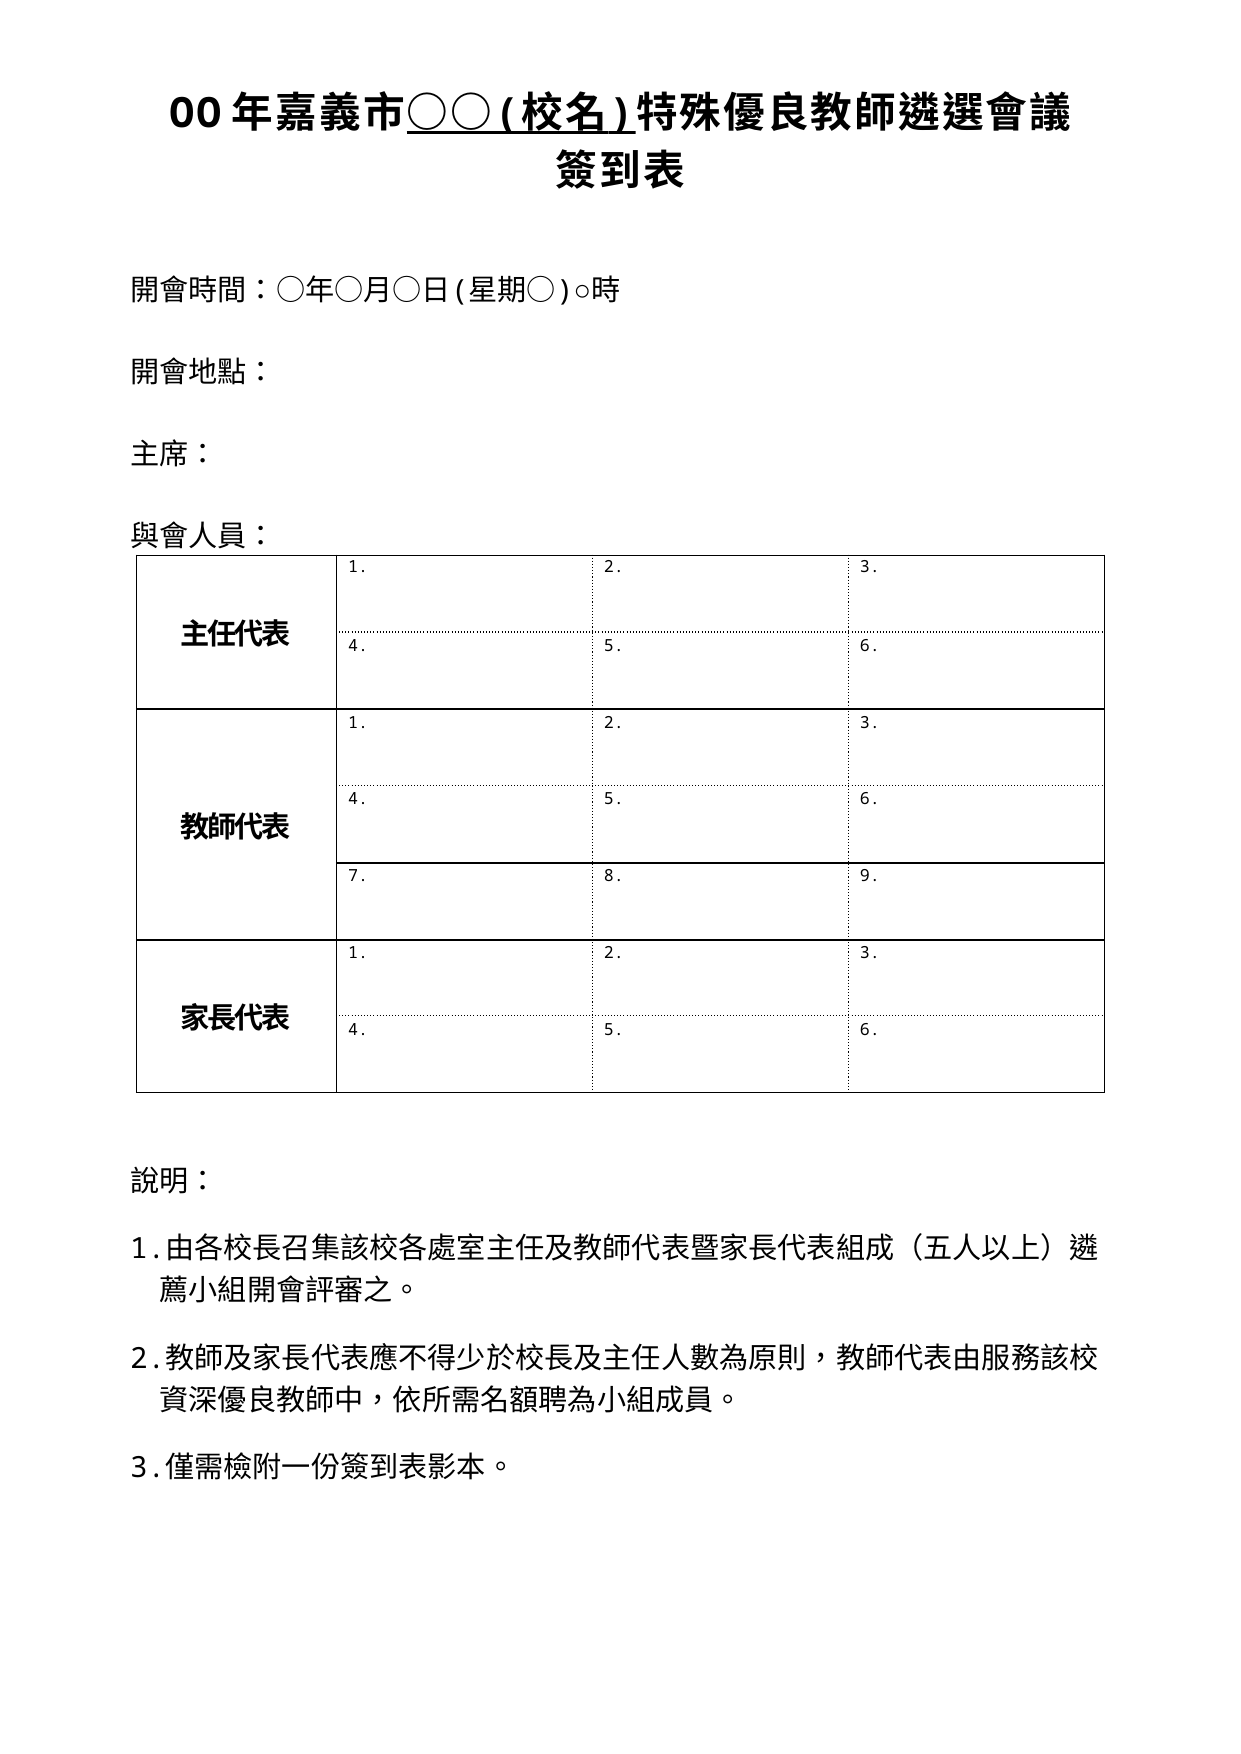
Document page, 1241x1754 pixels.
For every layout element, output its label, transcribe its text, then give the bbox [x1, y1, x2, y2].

text 說明： [130, 1157, 1110, 1199]
table_cell 9. [848, 864, 1104, 938]
table_cell 教師代表 [137, 710, 336, 938]
table_cell 2. [593, 710, 848, 785]
table_cell 6. [848, 1015, 1104, 1092]
text 2.教師及家長代表應不得少於校長及主任人數為原則，教師代表由服務該校資深優良教師中，依所需名額聘為小組成員。 [130, 1334, 1110, 1419]
text 簽到表 [130, 137, 1110, 198]
table_cell 2. [593, 941, 848, 1015]
table_header 3. [848, 556, 1104, 631]
text OO年嘉義市○○(校名)特殊優良教師遴選會議 [130, 87, 1110, 137]
table_cell 4. [337, 1015, 592, 1092]
table_cell 家長代表 [137, 941, 336, 1092]
table_cell 4. [337, 785, 592, 862]
table_cell 4. [337, 631, 592, 708]
table_cell 1. [337, 941, 592, 1015]
table_cell 6. [848, 785, 1104, 862]
text 開會地點： [130, 348, 1110, 391]
text 3.僅需檢附一份簽到表影本。 [130, 1444, 1110, 1486]
table_cell 3. [848, 941, 1104, 1015]
table_cell 6. [848, 631, 1104, 708]
text 1.由各校長召集該校各處室主任及教師代表暨家長代表組成（五人以上）遴薦小組開會評審之。 [130, 1224, 1110, 1309]
text 主席： [130, 430, 1110, 473]
table_cell 8. [593, 864, 848, 938]
table_cell 7. [337, 864, 592, 938]
table_cell 5. [593, 631, 848, 708]
table_cell 5. [593, 785, 848, 862]
table_cell 3. [848, 710, 1104, 785]
table_cell 1. [337, 710, 592, 785]
table_header 主任代表 [137, 556, 336, 708]
table_cell 5. [593, 1015, 848, 1092]
table_header 1. [337, 556, 592, 631]
text 開會時間：○年○月○日(星期○)○時 [130, 266, 1110, 309]
text 與會人員： [130, 512, 1110, 554]
table_header 2. [593, 556, 848, 631]
